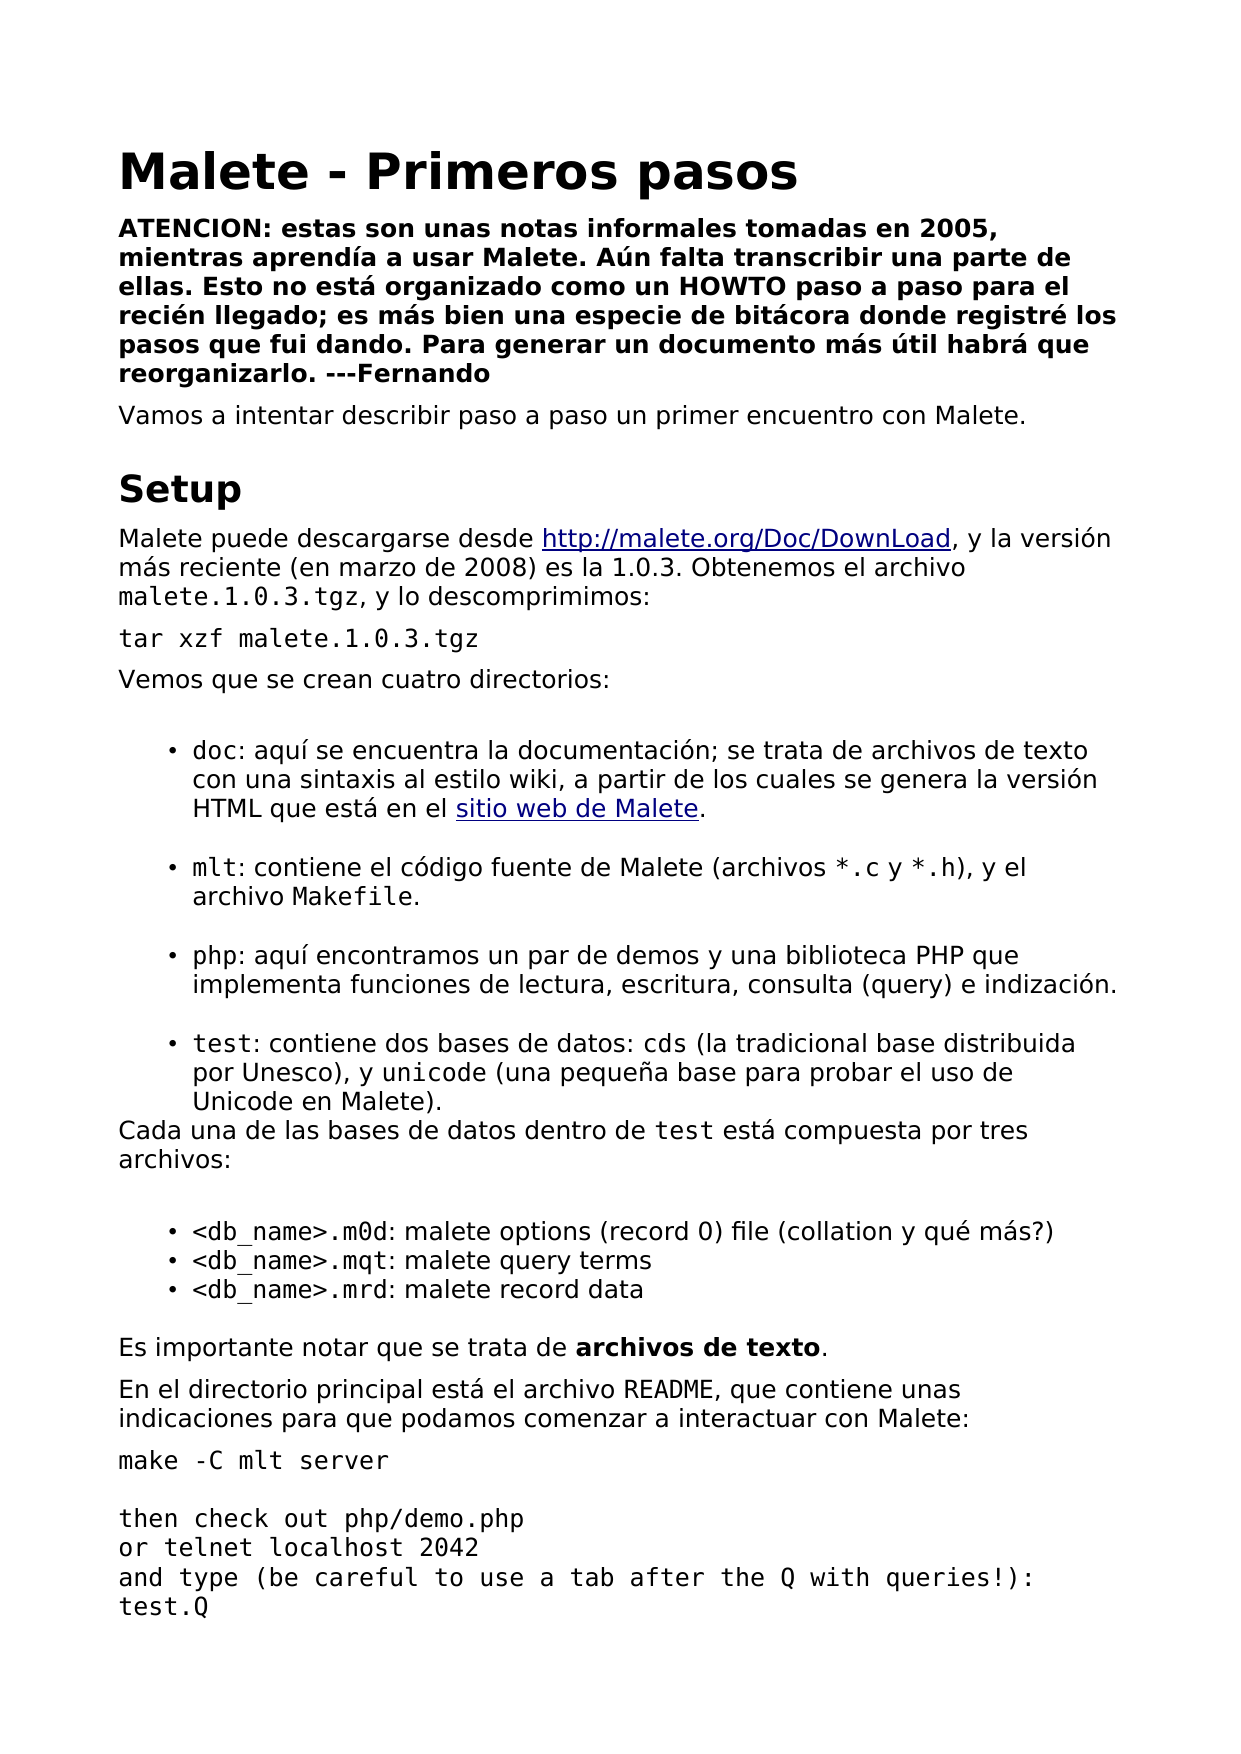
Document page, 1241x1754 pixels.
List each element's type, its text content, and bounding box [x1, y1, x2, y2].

list test: contiene dos bases de datos: cds (la tradicional base distribuida por Unesco), y unicode (una pequeña base para probar el uso de Unicode en Malete). [177, 1029, 1122, 1116]
list doc: aquí se encuentra la documentación; se trata de archivos de texto con una sintaxis al estilo wiki, a partir de los cuales se genera la versión HTML que está en el sitio web de Malete. [177, 736, 1122, 824]
subtitle Malete - Primeros pasos [118, 143, 1122, 201]
list mlt: contiene el código fuente de Malete (archivos *.c y *.h), y el archivo Makefile. [177, 853, 1122, 912]
text Es importante notar que se trata de archivos de texto. [118, 1334, 1122, 1363]
list php: aquí encontramos un par de demos y una biblioteca PHP que implementa funciones de lectura, escritura, consulta (query) e indización. [177, 941, 1122, 999]
text Malete puede descargarse desde http://malete.org/Doc/DownLoad, y la versión más reciente (en marzo de 2008) es la 1.0.3. Obtenemos el archivo malete.1.0.3.tgz, y lo descomprimimos: [118, 524, 1122, 612]
text En el directorio principal está el archivo README, que contiene unas indicaciones para que podamos comenzar a interactuar con Malete: [118, 1375, 1122, 1434]
text Cada una de las bases de datos dentro de test está compuesta por tres archivos: [118, 1116, 1122, 1175]
list <db_name>.m0d: malete options (record 0) file (collation y qué más?) [177, 1217, 1122, 1246]
text Vemos que se crean cuatro directorios: [118, 665, 1122, 694]
text make -C mlt server then check out php/demo.php or telnet localhost 2042 and type (be careful to use a tab after the Q with queries!): test.Q [118, 1446, 1122, 1621]
text tar xzf malete.1.0.3.tgz [118, 624, 1122, 653]
text Vamos a intentar describir paso a paso un primer encuentro con Malete. [118, 401, 1122, 431]
text ATENCION: estas son unas notas informales tomadas en 2005, mientras aprendía a usar Malete. Aún falta transcribir una parte de ellas. Esto no está organizado como un HOWTO paso a paso para el recién llegado; es más bien una especie de bitácora donde registré los pasos que fui dando. Para generar un documento más útil habrá que reorganizarlo. ---Fernando [118, 214, 1122, 389]
subtitle Setup [118, 468, 1122, 512]
list <db_name>.mrd: malete record data [177, 1275, 1122, 1304]
list <db_name>.mqt: malete query terms [177, 1246, 1122, 1275]
